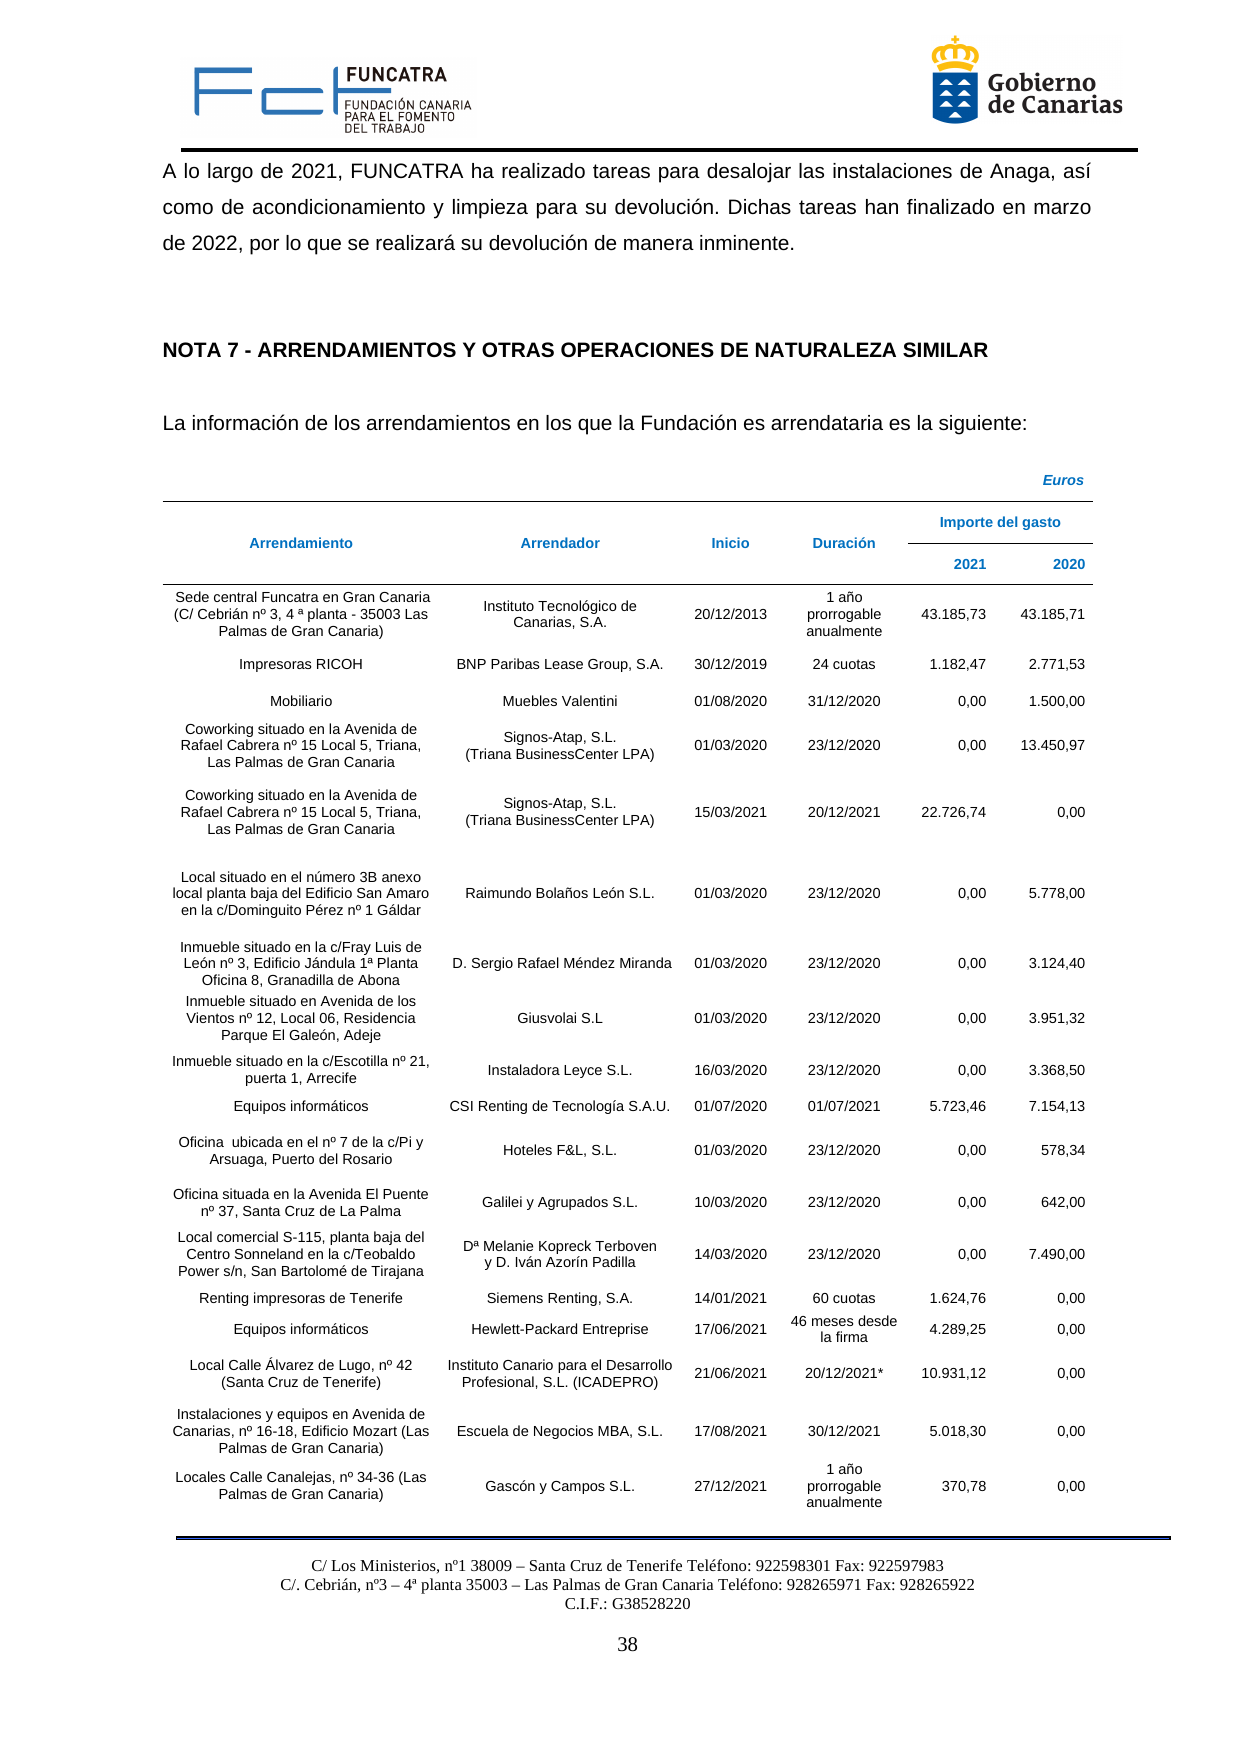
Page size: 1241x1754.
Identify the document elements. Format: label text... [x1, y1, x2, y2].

table_cell 5.018,30 [908, 1401, 993, 1460]
table_cell BNP Paribas Lease Group, S.A. [439, 643, 681, 686]
table_cell 14/03/2020 [681, 1225, 780, 1283]
table_cell 7.490,00 [993, 1225, 1092, 1283]
text NOTA 7 - ARRENDAMIENTOS Y OTRAS OPERACIONES DE NATURALEZA SIMILAR [162, 338, 1092, 362]
table_cell Importe del gasto [908, 502, 1092, 542]
table_header [439, 459, 681, 501]
table_cell 0,00 [993, 775, 1092, 849]
table_cell 0,00 [993, 1460, 1092, 1511]
table_cell 01/03/2020 [681, 1121, 780, 1179]
table_cell 1 año prorrogable anualmente [780, 1460, 908, 1511]
table_cell Equipos informáticos [163, 1092, 439, 1121]
table_cell 15/03/2021 [681, 775, 780, 849]
table_cell Hoteles F&L, S.L. [439, 1121, 681, 1179]
table_cell 5.778,00 [993, 849, 1092, 938]
table_cell 43.185,73 [908, 585, 993, 642]
table_cell 13.450,97 [993, 716, 1092, 775]
table_cell 43.185,71 [993, 585, 1092, 642]
table_cell 0,00 [908, 849, 993, 938]
picture [180, 57, 477, 138]
table_cell Arrendador [439, 502, 681, 584]
table_cell 20/12/2021 [780, 775, 908, 849]
table_cell D. Sergio Rafael Méndez Miranda [439, 938, 681, 989]
table_cell 2.771,53 [993, 643, 1092, 686]
table_cell 10.931,12 [908, 1346, 993, 1401]
table_cell 23/12/2020 [780, 1048, 908, 1092]
table_cell 20/12/2013 [681, 585, 780, 642]
table_cell 01/03/2020 [681, 849, 780, 938]
table_header [163, 459, 439, 501]
table_cell Escuela de Negocios MBA, S.L. [439, 1401, 681, 1460]
table_cell 7.154,13 [993, 1092, 1092, 1121]
table_cell 01/03/2020 [681, 716, 780, 775]
table_cell Mobiliario [163, 686, 439, 716]
table_cell 0,00 [993, 1283, 1092, 1312]
table_cell 578,34 [993, 1121, 1092, 1179]
table_cell 31/12/2020 [780, 686, 908, 716]
table_cell Oficina situada en la Avenida El Puente nº 37, Santa Cruz de La Palma [163, 1180, 439, 1225]
table_cell Local comercial S-115, planta baja del Centro Sonneland en la c/Teobaldo Power s/n, San Bartolomé de Tirajana [163, 1225, 439, 1283]
table_cell 23/12/2020 [780, 849, 908, 938]
table_cell 17/08/2021 [681, 1401, 780, 1460]
table_cell 01/08/2020 [681, 686, 780, 716]
table_cell Coworking situado en la Avenida de Rafael Cabrera nº 15 Local 5, Triana, Las Palmas de Gran Canaria [163, 716, 439, 775]
table_header Euros [993, 459, 1092, 501]
table_cell 01/07/2021 [780, 1092, 908, 1121]
table_cell 0,00 [908, 716, 993, 775]
table_cell Instituto Canario para el Desarrollo Profesional, S.L. (ICADEPRO) [439, 1346, 681, 1401]
table_cell 23/12/2020 [780, 1121, 908, 1179]
table_cell 0,00 [908, 1048, 993, 1092]
table_cell 01/03/2020 [681, 989, 780, 1048]
table_cell Impresoras RICOH [163, 643, 439, 686]
table_cell Arrendamiento [163, 502, 439, 584]
table_cell Locales Calle Canalejas, nº 34-36 (Las Palmas de Gran Canaria) [163, 1460, 439, 1511]
table_cell 1.500,00 [993, 686, 1092, 716]
table_cell 23/12/2020 [780, 989, 908, 1048]
table_cell Signos-Atap, S.L. (Triana BusinessCenter LPA) [439, 716, 681, 775]
table_cell Renting impresoras de Tenerife [163, 1283, 439, 1312]
table_cell 0,00 [993, 1401, 1092, 1460]
table_cell 30/12/2019 [681, 643, 780, 686]
table_cell 0,00 [908, 1121, 993, 1179]
table_cell 370,78 [908, 1460, 993, 1511]
table_cell 14/01/2021 [681, 1283, 780, 1312]
table_cell 0,00 [908, 686, 993, 716]
table_cell Gascón y Campos S.L. [439, 1460, 681, 1511]
table_cell 46 meses desde la firma [780, 1313, 908, 1346]
table_cell 60 cuotas [780, 1283, 908, 1312]
table_cell 1.624,76 [908, 1283, 993, 1312]
table_cell Muebles Valentini [439, 686, 681, 716]
table_cell Galilei y Agrupados S.L. [439, 1180, 681, 1225]
table_cell CSI Renting de Tecnología S.A.U. [439, 1092, 681, 1121]
table_cell 3.951,32 [993, 989, 1092, 1048]
text A lo largo de 2021, FUNCATRA ha realizado tareas para desalojar las instalaciones de Anaga, así como de acondicionamiento y limpieza para su devolución. Dichas tareas han finalizado en marzo de 2022, por lo que se realizará su devolución de manera inminente. [162, 159, 1092, 254]
table_cell 0,00 [908, 1225, 993, 1283]
table_cell 23/12/2020 [780, 938, 908, 989]
table_cell 3.368,50 [993, 1048, 1092, 1092]
table_cell 2020 [993, 544, 1092, 584]
table_header [681, 459, 780, 501]
table_cell Hewlett-Packard Entreprise [439, 1313, 681, 1346]
table_cell 0,00 [908, 989, 993, 1048]
table_cell 23/12/2020 [780, 716, 908, 775]
table_header [780, 459, 908, 501]
table_cell 01/03/2020 [681, 938, 780, 989]
table_cell 5.723,46 [908, 1092, 993, 1121]
table_cell 30/12/2021 [780, 1401, 908, 1460]
table_cell Coworking situado en la Avenida de Rafael Cabrera nº 15 Local 5, Triana, Las Palmas de Gran Canaria [163, 775, 439, 849]
table_cell 4.289,25 [908, 1313, 993, 1346]
table_cell 23/12/2020 [780, 1180, 908, 1225]
table_cell Inmueble situado en la c/Fray Luis de León nº 3, Edificio Jándula 1ª Planta Oficina 8, Granadilla de Abona [163, 938, 439, 989]
table_cell Siemens Renting, S.A. [439, 1283, 681, 1312]
table_cell 3.124,40 [993, 938, 1092, 989]
table_header [908, 459, 993, 501]
table_cell Raimundo Bolaños León S.L. [439, 849, 681, 938]
table_cell 0,00 [908, 938, 993, 989]
table_cell Instalaciones y equipos en Avenida de Canarias, nº 16-18, Edificio Mozart (Las Palmas de Gran Canaria) [163, 1401, 439, 1460]
table_cell Oficina ubicada en el nº 7 de la c/Pi y Arsuaga, Puerto del Rosario [163, 1121, 439, 1179]
table_cell 0,00 [908, 1180, 993, 1225]
table_cell Instaladora Leyce S.L. [439, 1048, 681, 1092]
text La información de los arrendamientos en los que la Fundación es arrendataria es la siguiente: [162, 410, 1092, 434]
table_cell 20/12/2021* [780, 1346, 908, 1401]
table_cell Dª Melanie Kopreck Terboven y D. Iván Azorín Padilla [439, 1225, 681, 1283]
table_cell Inmueble situado en Avenida de los Vientos nº 12, Local 06, Residencia Parque El Galeón, Adeje [163, 989, 439, 1048]
table_cell 23/12/2020 [780, 1225, 908, 1283]
table_cell Inicio [681, 502, 780, 584]
table_cell Local situado en el número 3B anexo local planta baja del Edificio San Amaro en la c/Dominguito Pérez nº 1 Gáldar [163, 849, 439, 938]
table_cell 0,00 [993, 1313, 1092, 1346]
table_cell 22.726,74 [908, 775, 993, 849]
table_cell 27/12/2021 [681, 1460, 780, 1511]
table_cell 642,00 [993, 1180, 1092, 1225]
table_cell Inmueble situado en la c/Escotilla nº 21, puerta 1, Arrecife [163, 1048, 439, 1092]
table_cell Equipos informáticos [163, 1313, 439, 1346]
picture [931, 35, 1123, 124]
table_cell 0,00 [993, 1346, 1092, 1401]
table_cell 16/03/2020 [681, 1048, 780, 1092]
table_cell Signos-Atap, S.L. (Triana BusinessCenter LPA) [439, 775, 681, 849]
table_cell 1 año prorrogable anualmente [780, 585, 908, 642]
table_cell Giusvolai S.L [439, 989, 681, 1048]
table_cell Local Calle Álvarez de Lugo, nº 42 (Santa Cruz de Tenerife) [163, 1346, 439, 1401]
table_cell 1.182,47 [908, 643, 993, 686]
table_cell 21/06/2021 [681, 1346, 780, 1401]
table_cell 01/07/2020 [681, 1092, 780, 1121]
table_cell Sede central Funcatra en Gran Canaria (C/ Cebrián nº 3, 4 ª planta - 35003 Las Palmas de Gran Canaria) [163, 585, 439, 642]
table_cell 10/03/2020 [681, 1180, 780, 1225]
table_cell Instituto Tecnológico de Canarias, S.A. [439, 585, 681, 642]
table_cell Duración [780, 502, 908, 584]
table_cell 2021 [908, 544, 993, 584]
table_cell 24 cuotas [780, 643, 908, 686]
table_cell 17/06/2021 [681, 1313, 780, 1346]
